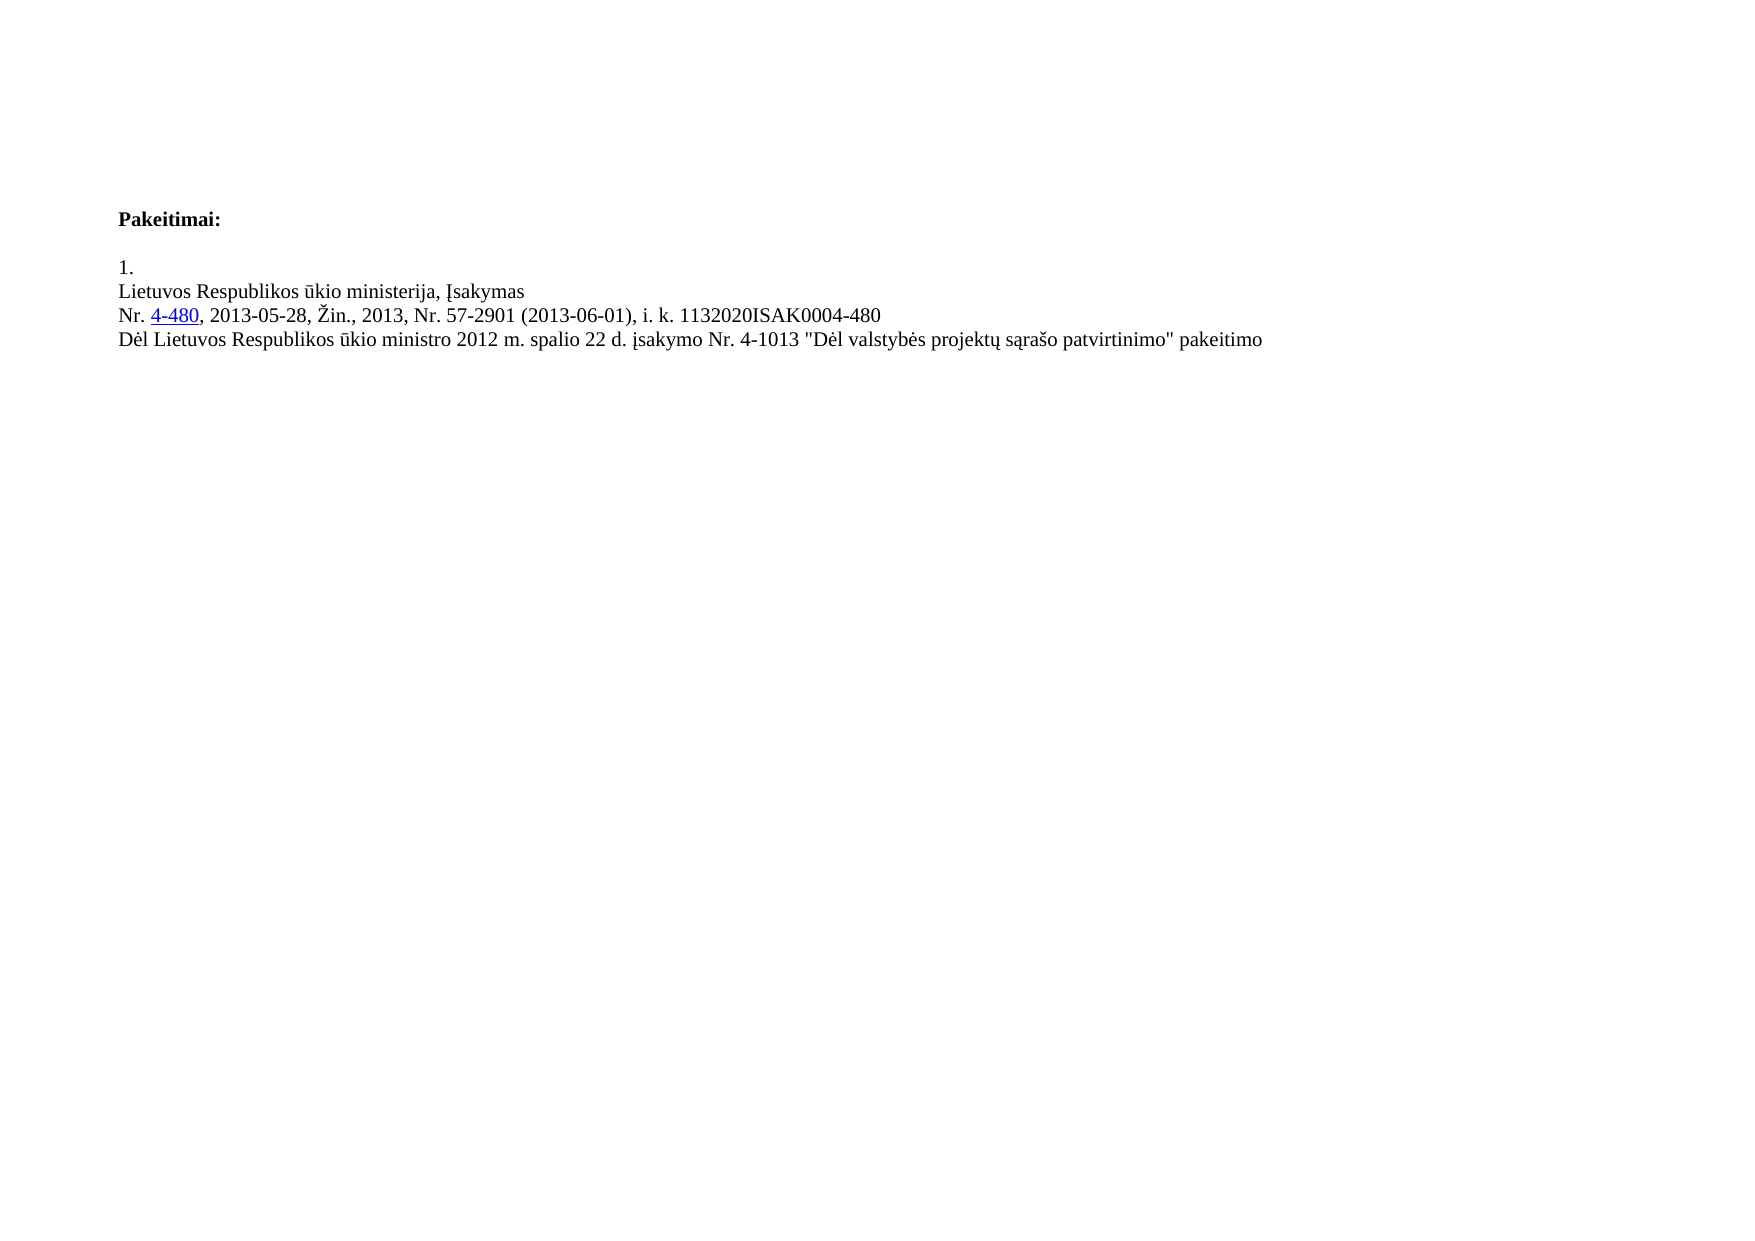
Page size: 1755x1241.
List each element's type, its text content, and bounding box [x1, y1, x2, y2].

text Dėl Lietuvos Respublikos ūkio ministro 2012 m. spalio 22 d. įsakymo Nr. 4-1013 "Dėl valstybės projektų sąrašo patvirtinimo" pakeitimo [118, 327, 1636, 351]
text Pakeitimai: [118, 207, 1636, 231]
text Nr. 4-480, 2013-05-28, Žin., 2013, Nr. 57-2901 (2013-06-01), i. k. 1132020ISAK0004-480 [118, 303, 1636, 327]
text 1. [118, 255, 1636, 279]
text Lietuvos Respublikos ūkio ministerija, Įsakymas [118, 279, 1636, 303]
